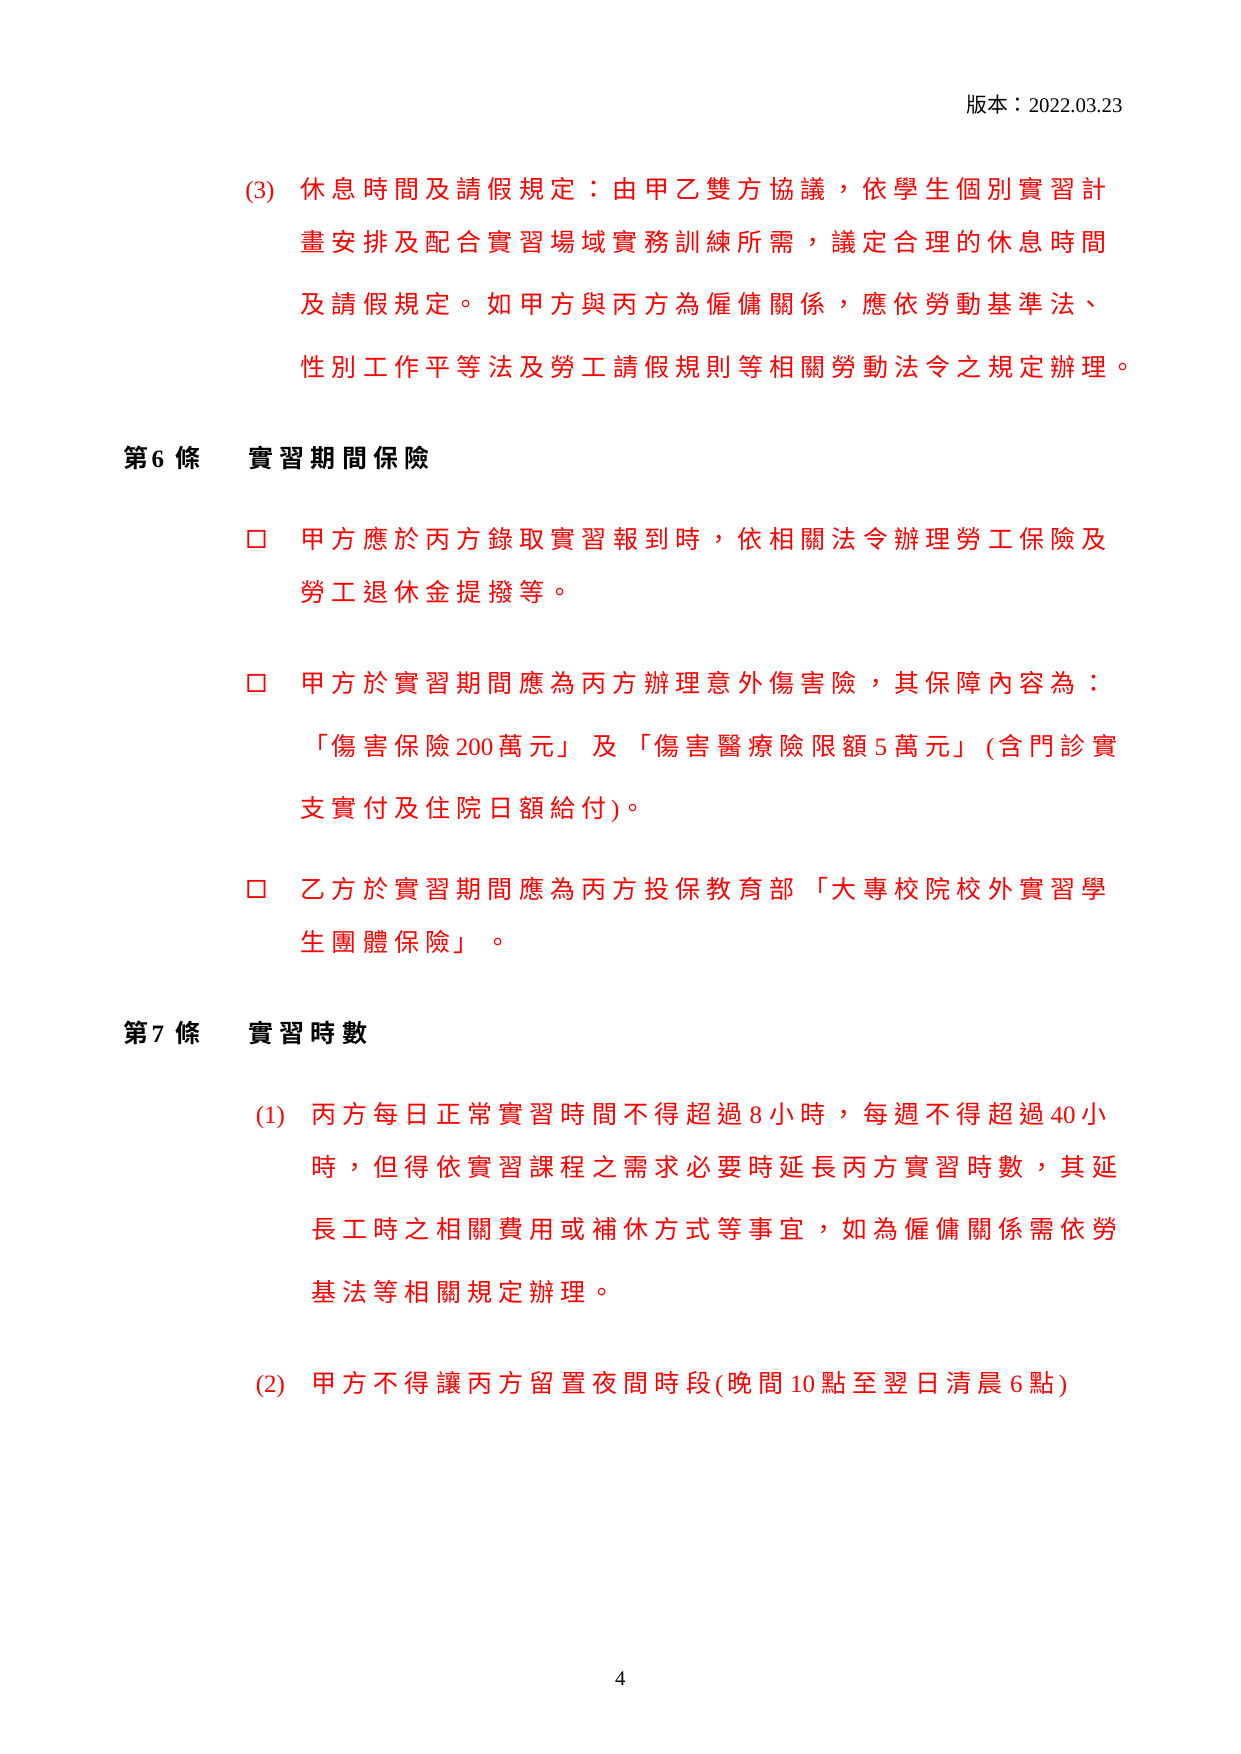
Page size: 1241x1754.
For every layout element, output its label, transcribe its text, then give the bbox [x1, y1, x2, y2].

list 甲方於實習期間應為丙方辦理意外傷害險，其保障內容為：「傷害保險200萬元」及「傷害醫療險限額5萬元」(含門診實支實付及住院日額給付)。 [245, 630, 1120, 817]
list 乙方於實習期間應為丙方投保教育部「大專校院校外實習學生團體保險」。 [245, 836, 1120, 961]
list 實習期間保險 [120, 405, 1120, 467]
list 實習時數 [120, 980, 1120, 1042]
list 丙方每日正常實習時間不得超過8小時，每週不得超過40小時，但得依實習課程之需求必要時延長丙方實習時數，其延長工時之相關費用或補休方式等事宜，如為僱傭關係需依勞基法等相關規定辦理。 [253, 1061, 1120, 1311]
list 甲方不得讓丙方留置夜間時段(晚間10點至翌日清晨6點) [253, 1330, 1120, 1392]
list 休息時間及請假規定：由甲乙雙方協議，依學生個別實習計畫安排及配合實習場域實務訓練所需，議定合理的休息時間及請假規定。如甲方與丙方為僱傭關係，應依勞動基準法、性別工作平等法及勞工請假規則等相關勞動法令之規定辦理。 [245, 136, 1120, 386]
list 甲方應於丙方錄取實習報到時，依相關法令辦理勞工保險及勞工退休金提撥等。 [245, 486, 1120, 611]
